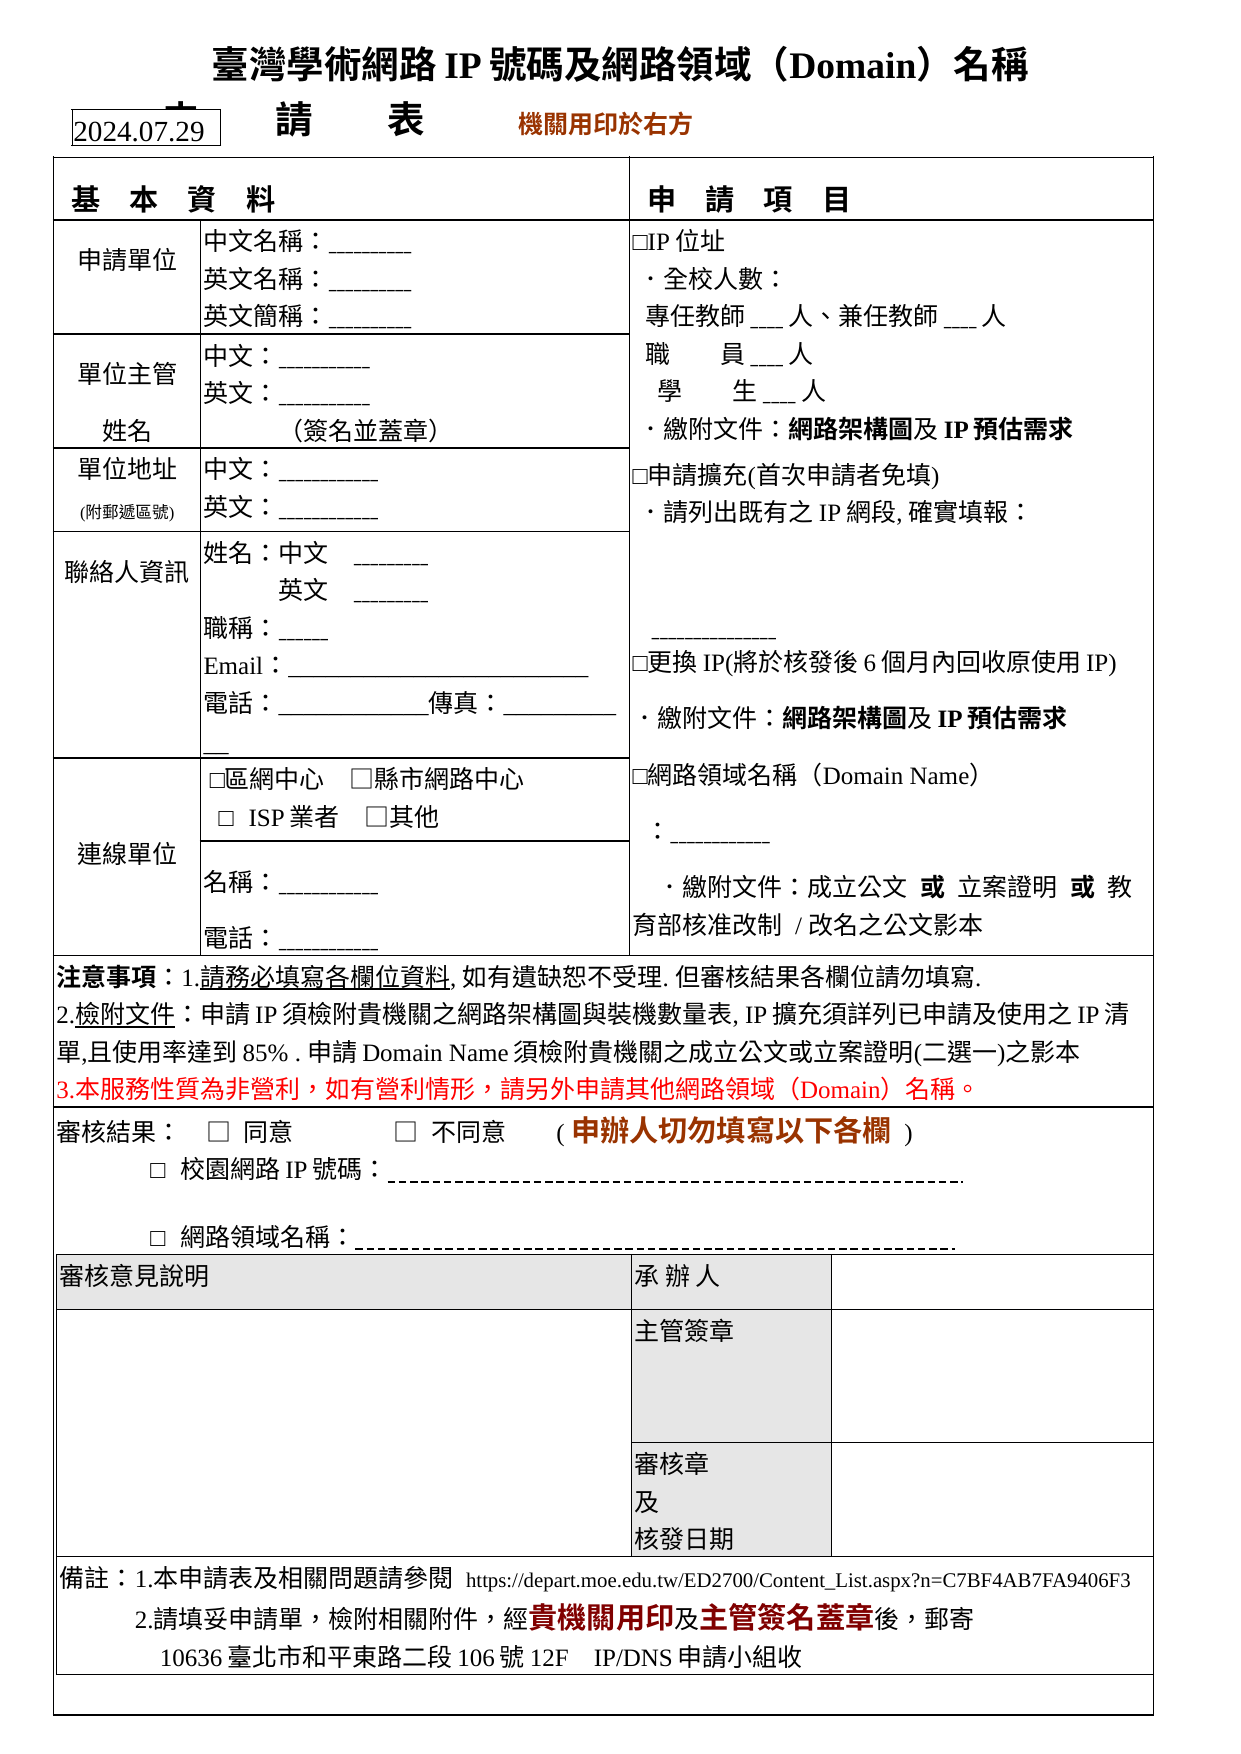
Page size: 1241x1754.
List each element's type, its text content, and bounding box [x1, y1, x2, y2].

table_header 申 請 項 目 [630, 158, 1153, 219]
table_cell 申請單位 [54, 221, 200, 333]
table_cell 名稱：ˍˍˍˍˍˍˍˍˍˍˍˍ 電話：ˍˍˍˍˍˍˍˍˍˍˍˍ [201, 842, 629, 954]
table_cell 備註：1.本申請表及相關問題請參閱 https://depart.moe.edu.tw/ED2700/Content_List.aspx?n=C7BF4AB7FA9406F3 2.請填妥申請單，檢附相關附件，經貴機關用印及主管簽名蓋章後，郵寄 10636臺北市和平東路二段106號12F IP/DNS申請小組收 [57, 1557, 1153, 1674]
table_cell 中文：ˍˍˍˍˍˍˍˍˍˍˍ 英文：ˍˍˍˍˍˍˍˍˍˍˍ （簽名並蓋章） [201, 335, 629, 447]
table_cell [832, 1443, 1153, 1556]
table_header [832, 1255, 1153, 1309]
table_header 基 本 資 料 [54, 158, 629, 219]
table_cell 注意事項：1.請務必填寫各欄位資料, 如有遺缺恕不受理. 但審核結果各欄位請勿填寫. 2.檢附文件：申請IP須檢附貴機關之網路架構圖與裝機數量表, IP擴充須詳列已申請及使用之IP清單,且使用率達到85% . 申請Domain Name須檢附貴機關之成立公文或立案證明(二選一)之影本 3.本服務性質為非營利，如有營利情形，請另外申請其他網路領域（Domain）名稱。 [54, 956, 1153, 1106]
table_cell 主管簽章 [632, 1310, 831, 1442]
table_cell [57, 1310, 631, 1556]
table_header 審核意見說明 [57, 1255, 631, 1309]
table_cell 姓名：中文 ˍˍˍˍˍˍˍˍˍ 英文 ˍˍˍˍˍˍˍˍˍ 職稱：ˍˍˍˍˍˍ Email：________________________ 電話：____________傳真：___________ [201, 532, 629, 757]
table_cell 單位主管 姓名 [54, 335, 200, 447]
table_cell 中文名稱：ˍˍˍˍˍˍˍˍˍˍ 英文名稱：ˍˍˍˍˍˍˍˍˍˍ 英文簡稱：ˍˍˍˍˍˍˍˍˍˍ [201, 221, 629, 333]
table_header 承 辦 人 [632, 1255, 831, 1309]
text 申 請 表 機關用印於右方 [59, 90, 1181, 145]
table_cell □IP位址 ．全校人數： 專任教師ˍˍˍˍ人、兼任教師ˍˍˍˍ人 職 員ˍˍˍˍ人 學 生ˍˍˍˍ人 ．繳附文件：網路架構圖及IP預估需求 □申請擴充(首次申請者免填) ．請列出既有之IP網段, 確實填報： ˍˍˍˍˍˍˍˍˍˍˍˍˍˍˍ □更換IP(將於核發後6個月內回收原使用IP) ．繳附文件：網路架構圖及IP預估需求 □網路領域名稱（Domain Name） ：ˍˍˍˍˍˍˍˍˍˍˍˍ ．繳附文件：成立公文 或 立案證明 或 教育部核准改制 / 改名之公文影本 [630, 221, 1153, 954]
table_cell 聯絡人資訊 [54, 532, 200, 757]
table_cell [832, 1310, 1153, 1442]
text 2024.07.29 [73, 110, 220, 145]
table_cell 中文：ˍˍˍˍˍˍˍˍˍˍˍˍ 英文：ˍˍˍˍˍˍˍˍˍˍˍˍ [201, 449, 629, 531]
table_cell □區網中心 □縣市網路中心 □ ISP業者 □其他 [201, 759, 629, 840]
table_cell 審核結果： □ 同意 □ 不同意 ( 申辦人切勿填寫以下各欄 ) □ 校園網路IP號碼： □ 網路領域名稱： [54, 1108, 1153, 1714]
table_cell 單位地址 (附郵遞區號) [54, 449, 200, 531]
table_cell 審核章 及 核發日期 [632, 1443, 831, 1556]
text 臺灣學術網路IP號碼及網路領域（Domain）名稱 [59, 35, 1181, 90]
table_cell 連線單位 [54, 759, 200, 954]
